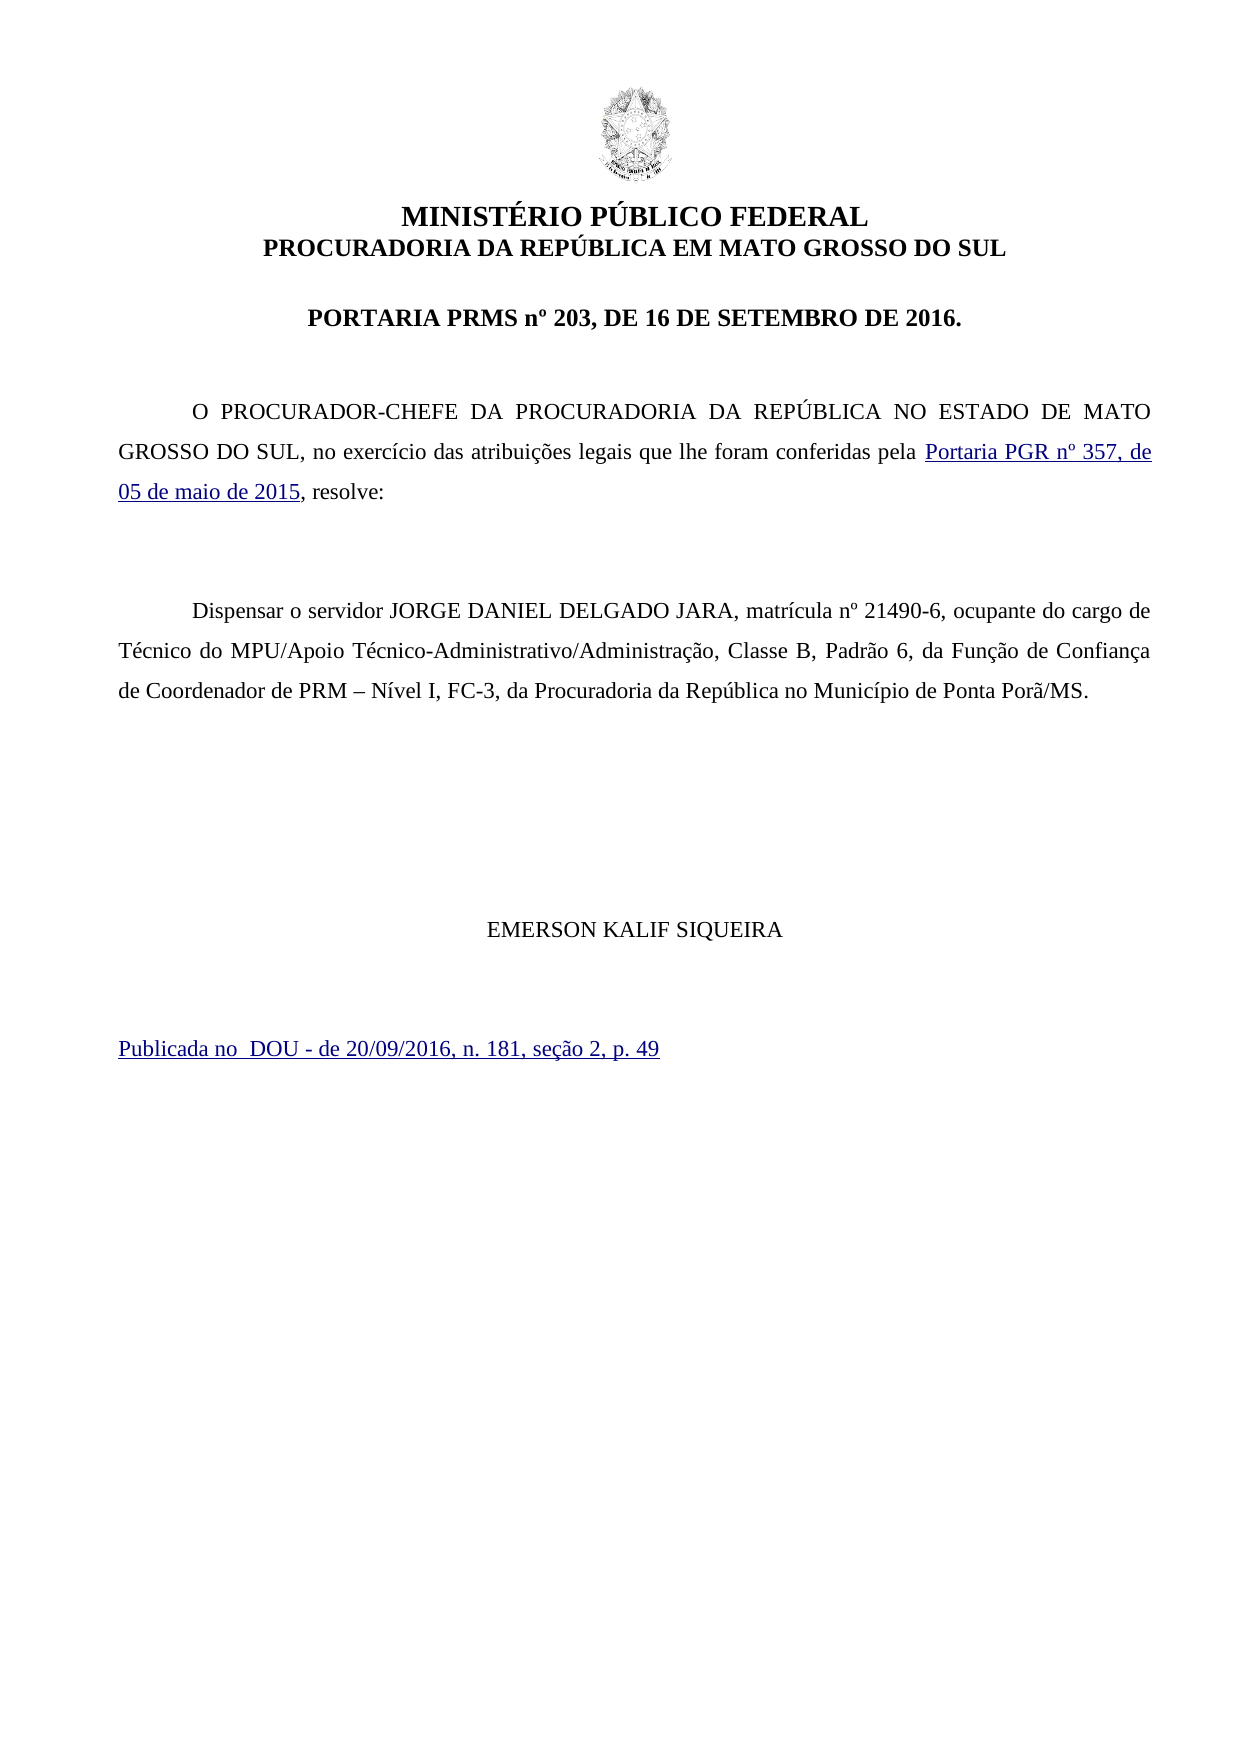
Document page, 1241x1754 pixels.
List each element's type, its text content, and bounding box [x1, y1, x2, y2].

subtitle PROCURADORIA DA REPÚBLICA EM MATO GROSSO DO SUL [118, 233, 1152, 262]
text PORTARIA PRMS nº 203, DE 16 DE SETEMBRO DE 2016. [118, 303, 1152, 332]
text MINISTÉRIO PÚBLICO FEDERAL [118, 199, 1152, 233]
text Publicada no DOU - de 20/09/2016, n. 181, seção 2, p. 49 [118, 1035, 1152, 1061]
text O PROCURADOR-CHEFE DA PROCURADORIA DA REPÚBLICA NO ESTADO DE MATO GROSSO DO SUL, no exercício das atribuições legais que lhe foram conferidas pela Portaria PGR nº 357, de 05 de maio de 2015, resolve: [118, 398, 1152, 504]
text EMERSON KALIF SIQUEIRA [118, 915, 1152, 942]
text Dispensar o servidor JORGE DANIEL DELGADO JARA, matrícula nº 21490-6, ocupante do cargo de Técnico do MPU/Apoio Técnico-Administrativo/Administração, Classe B, Padrão 6, da Função de Confiança de Coordenador de PRM – Nível I, FC-3, da Procuradoria da República no Município de Ponta Porã/MS. [118, 597, 1152, 703]
